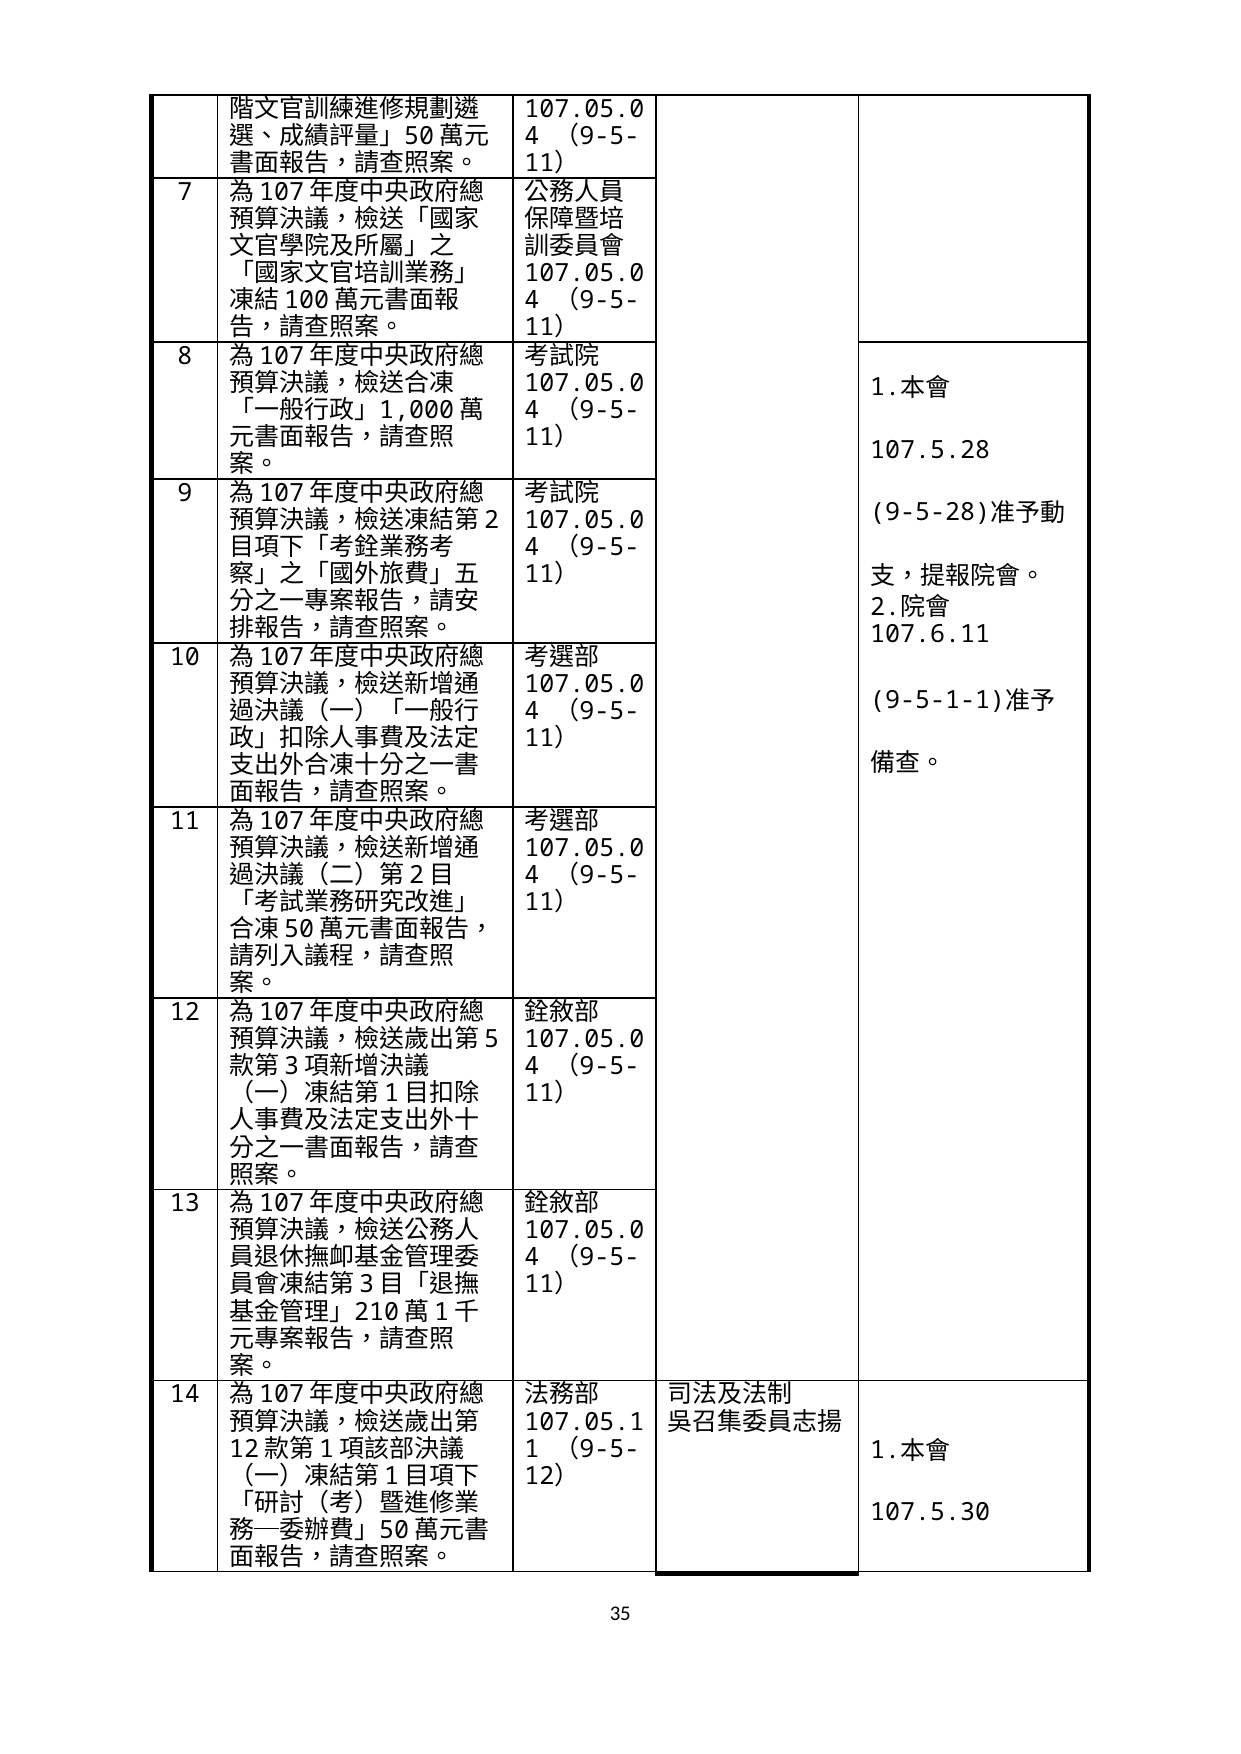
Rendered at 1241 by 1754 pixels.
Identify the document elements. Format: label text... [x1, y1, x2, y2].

table_cell 1.本會 107.5.28 (9-5-28)准予動支，提報院會。 2.院會 107.6.11 (9-5-1-1)准予備查。 [859, 343, 1087, 1379]
table_cell 13 [154, 1190, 217, 1379]
table_cell 為107年度中央政府總預算決議，檢送合凍「一般行政」1,000萬元書面報告，請查照案。 [218, 343, 512, 478]
table_cell [154, 96, 217, 177]
table_cell 為107年度中央政府總預算決議，檢送公務人員退休撫卹基金管理委員會凍結第3目「退撫基金管理」210萬1千元專案報告，請查照案。 [218, 1190, 512, 1379]
table_cell 7 [154, 179, 217, 341]
table_cell 銓敘部 107.05.04 （9-5-11） [514, 1190, 655, 1379]
table_cell 10 [154, 644, 217, 806]
table_cell 司法及法制 吳召集委員志揚 [657, 1381, 858, 1571]
table_cell 銓敘部 107.05.04 （9-5-11） [514, 999, 655, 1188]
table_cell 為107年度中央政府總預算決議，檢送歲出第12款第1項該部決議（一）凍結第1目項下「研討（考）暨進修業務─委辦費」50萬元書面報告，請查照案。 [218, 1381, 512, 1571]
table_cell 為107年度中央政府總預算決議，檢送歲出第5款第3項新增決議（一）凍結第1目扣除人事費及法定支出外十分之一書面報告，請查照案。 [218, 999, 512, 1188]
table_cell 11 [154, 808, 217, 997]
table_cell 為107年度中央政府總預算決議，檢送「國家文官學院及所屬」之「國家文官培訓業務」凍結100萬元書面報告，請查照案。 [218, 179, 512, 341]
table_cell [859, 96, 1087, 341]
table_cell 9 [154, 480, 217, 642]
table_cell 考試院 107.05.04 （9-5-11） [514, 480, 655, 642]
table_cell 107.05.04 （9-5-11） [514, 96, 655, 177]
table_cell 階文官訓練進修規劃遴選、成績評量」50萬元書面報告，請查照案。 [218, 96, 512, 177]
table_cell 考試院 107.05.04 （9-5-11） [514, 343, 655, 478]
table_cell 公務人員保障暨培訓委員會 107.05.04 （9-5-11） [514, 179, 655, 341]
table_cell 為107年度中央政府總預算決議，檢送新增通過決議（二）第2目「考試業務研究改進」合凍50萬元書面報告，請列入議程，請查照案。 [218, 808, 512, 997]
table_cell [657, 96, 858, 1379]
table_cell 考選部 107.05.04 （9-5-11） [514, 808, 655, 997]
table_cell 12 [154, 999, 217, 1188]
table_cell 8 [154, 343, 217, 478]
table_cell 考選部 107.05.04 （9-5-11） [514, 644, 655, 806]
table_cell 為107年度中央政府總預算決議，檢送新增通過決議（一）「一般行政」扣除人事費及法定支出外合凍十分之一書面報告，請查照案。 [218, 644, 512, 806]
table_cell 1.本會 107.5.30 [859, 1381, 1087, 1571]
table_cell 法務部 107.05.11 （9-5-12） [514, 1381, 655, 1571]
table_cell 14 [154, 1381, 217, 1571]
table_cell 為107年度中央政府總預算決議，檢送凍結第2目項下「考銓業務考察」之「國外旅費」五分之一專案報告，請安排報告，請查照案。 [218, 480, 512, 642]
